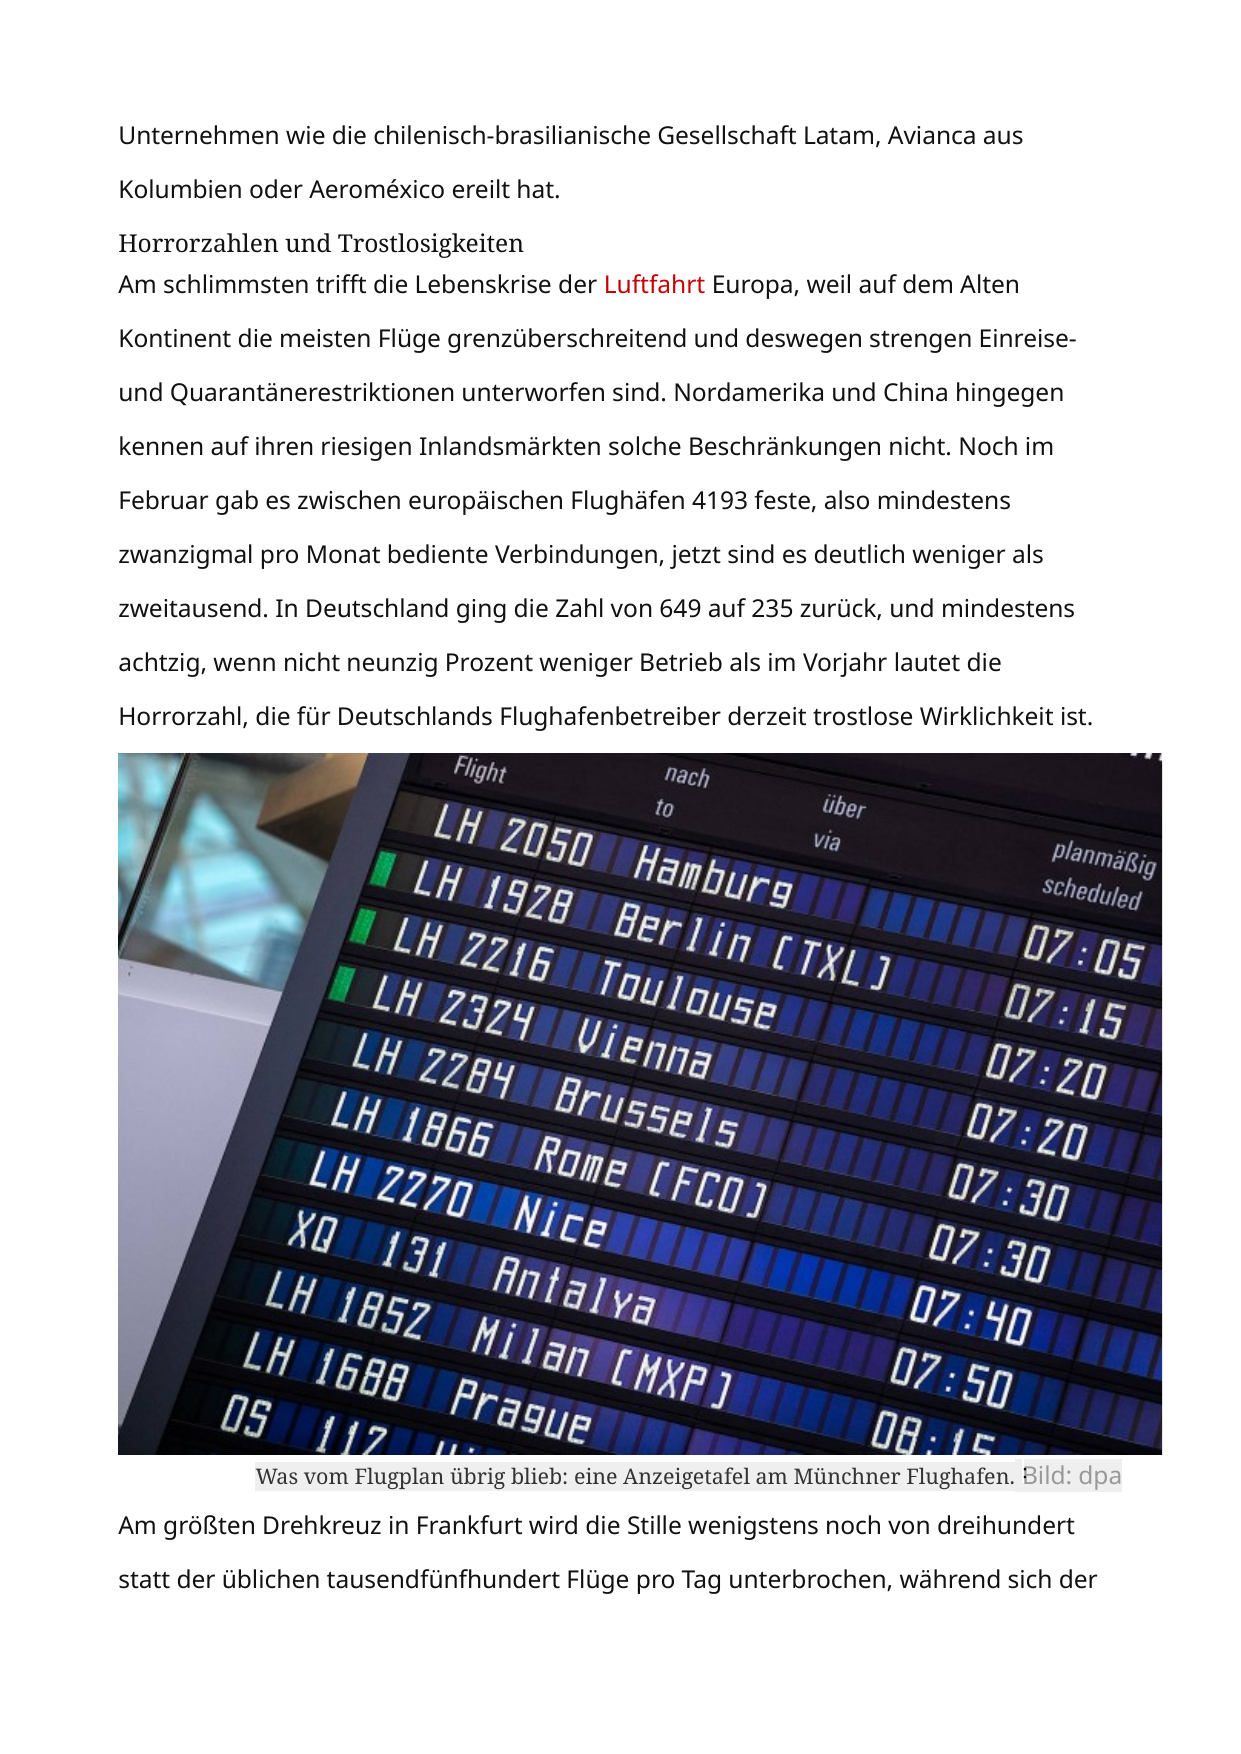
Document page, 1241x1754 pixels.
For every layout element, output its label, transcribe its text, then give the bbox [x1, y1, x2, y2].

text Am schlimmsten trifft die Lebenskrise der Luftfahrt Europa, weil auf dem Alten Kontinent die meisten Flüge grenzüberschreitend und deswegen strengen Einreise- und Quarantänerestriktionen unterworfen sind. Nordamerika und China hingegen kennen auf ihren riesigen Inlandsmärkten solche Beschränkungen nicht. Noch im Februar gab es zwischen europäischen Flughäfen 4193 feste, also mindestens zwanzigmal pro Monat bediente Verbindungen, jetzt sind es deutlich weniger als zweitausend. In Deutschland ging die Zahl von 649 auf 235 zurück, und mindestens achtzig, wenn nicht neunzig Prozent weniger Betrieb als im Vorjahr lautet die Horrorzahl, die für Deutschlands Flughafenbetreiber derzeit trostlose Wirklichkeit ist. [118, 268, 1122, 733]
picture [118, 753, 1163, 1455]
text Die Luftfahrt ist derzeit keine Branche mit Visionen, sondern mit Albträumen, weil das Virus all ihre Selbstgewissheit schlagartig in ein Schreckensszenario verwandelt hat. „Die Krise ist verheerend“, sagt Alexandre de Juniac, der Generaldirektor der Iata, des Dachverbandes aller großen Fluggesellschaften der Erde. Die Lage sei desaströs, heißt es beim BDL, was angesichts eines Rückgangs des weltweiten Flugverkehrs um sechzig Prozent im Jahr 2020 fast noch euphemistisch klingt. Statt 4,5 Milliarden Menschen wie noch 2019 werden in diesem Jahr nur 1,8 Milliarden in ein Flugzeug steigen, statt fünfhundert Milliarden Dollar werden die Gesellschaften nur noch 328 Milliarden erwirtschaften und dabei einen gigantischen Verlust von 118,5 Milliarden Dollar anhäufen – mit jedem Passagier, der derzeit transportiert wird, verlieren die Luftlinien 66 Dollar, wodurch sich ihr Schuldenstand binnen Jahresfrist von 430 auf 650 Milliarden Dollar erhöht hat. Ohne die mehr oder weniger verdeckt gezahlten Staatshilfen ihrer jeweiligen Regierungen, da sind sich alle Experten sicher, wäre jede Fluggesellschaft der Welt nach zwei Monaten der Pandemie bankrott gewesen, ein Schicksal, das in diesem Jahr schon so prominente Unternehmen wie die chilenisch-brasilianische Gesellschaft Latam, Avianca aus Kolumbien oder Aeroméxico ereilt hat. [118, 118, 1122, 205]
text Was vom Flugplan übrig blieb: eine Anzeigetafel am Münchner Flughafen. Bild: dpa [118, 1459, 1122, 1492]
subtitle Horrorzahlen und Trostlosigkeiten [118, 226, 1122, 259]
text Am größten Drehkreuz in Frankfurt wird die Stille wenigstens noch von dreihundert statt der üblichen tausendfünfhundert Flüge pro Tag unterbrochen, während sich der [118, 1509, 1122, 1596]
